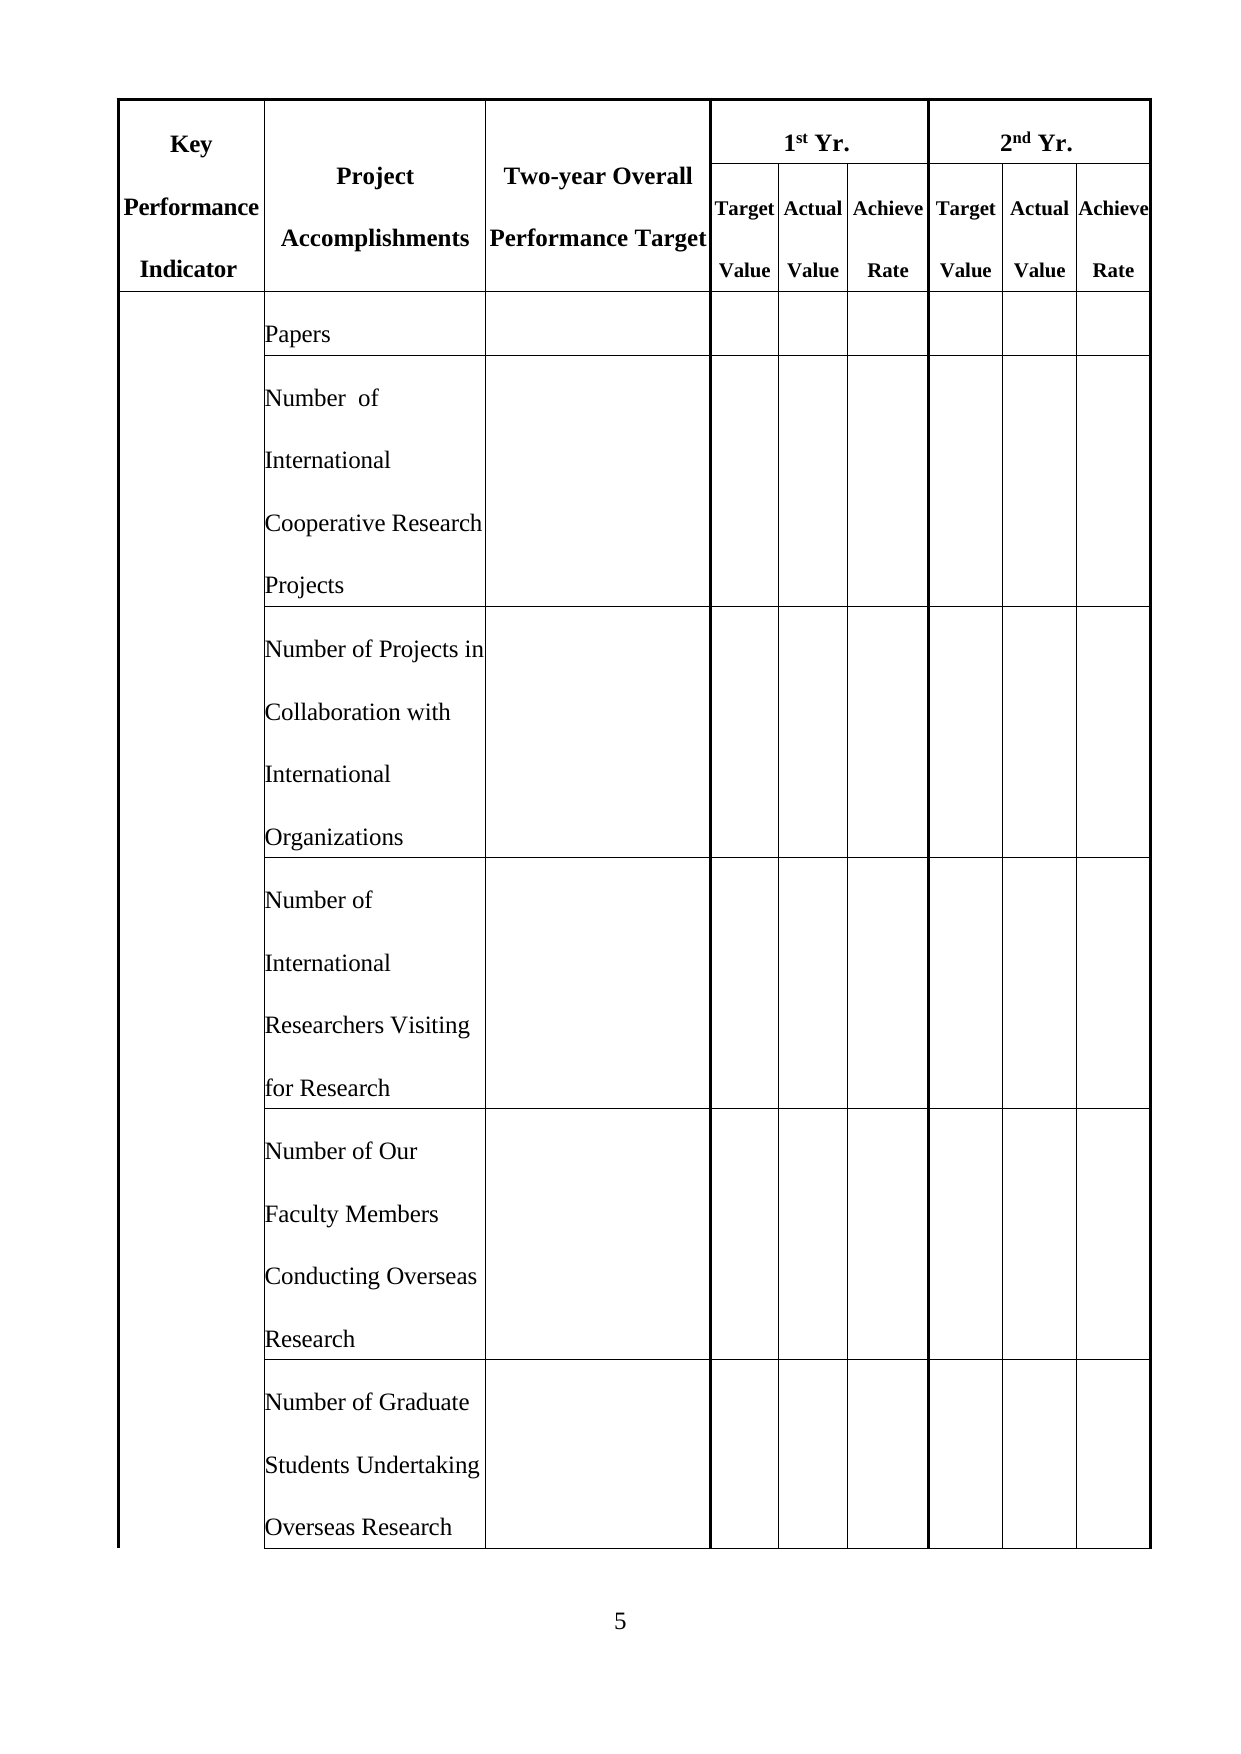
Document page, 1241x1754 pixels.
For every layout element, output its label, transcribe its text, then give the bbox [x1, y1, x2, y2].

table_cell [930, 858, 1002, 1108]
table_cell [1003, 1360, 1076, 1547]
table_cell Number of Our Faculty Members Conducting Overseas Research [265, 1109, 485, 1359]
table_cell Target Value [930, 164, 1002, 291]
table_cell [1077, 292, 1149, 355]
table_header 2nd Yr. [930, 101, 1149, 163]
table_cell [930, 1109, 1002, 1359]
table_cell [848, 1109, 927, 1359]
table_cell [1077, 1360, 1149, 1547]
table_cell [1077, 356, 1149, 606]
table_cell [486, 858, 709, 1108]
table_header Key Performance Indicator [120, 101, 264, 291]
table_cell Number of Projects in Collaboration with International Organizations [265, 607, 485, 857]
table_cell Number of Graduate Students Undertaking Overseas Research [265, 1360, 485, 1547]
table_cell [712, 858, 778, 1108]
table_cell [712, 1109, 778, 1359]
table_cell [712, 607, 778, 857]
table_cell [779, 1109, 847, 1359]
table_cell [1077, 858, 1149, 1108]
table_cell Number of International Cooperative Research Projects [265, 356, 485, 606]
table_cell [779, 292, 847, 355]
table_cell [1003, 607, 1076, 857]
table_cell [779, 607, 847, 857]
table_cell [486, 1360, 709, 1547]
table_cell Actual Value [779, 164, 847, 291]
table_cell [1003, 858, 1076, 1108]
table_cell [712, 356, 778, 606]
table_cell [848, 292, 927, 355]
table_cell [486, 1109, 709, 1359]
table_cell Target Value [712, 164, 778, 291]
table_cell [712, 292, 778, 355]
table_header 1st Yr. [712, 101, 927, 163]
table_cell [1003, 1109, 1076, 1359]
table_cell [486, 356, 709, 606]
table_cell [930, 292, 1002, 355]
table_cell [779, 356, 847, 606]
table_cell [1003, 356, 1076, 606]
table_cell [486, 607, 709, 857]
table_cell Achieve Rate [1077, 164, 1149, 291]
table_cell [1077, 607, 1149, 857]
table_header Project Accomplishments [265, 101, 485, 291]
table_cell [120, 292, 264, 1547]
table_cell [1003, 292, 1076, 355]
table_cell [848, 858, 927, 1108]
table_cell [848, 607, 927, 857]
table_cell [848, 356, 927, 606]
table_cell [930, 1360, 1002, 1547]
table_cell [486, 292, 709, 355]
table_cell [712, 1360, 778, 1547]
table_cell Achieve Rate [848, 164, 927, 291]
table_cell Papers [265, 292, 485, 355]
table_cell [930, 607, 1002, 857]
table_cell [930, 356, 1002, 606]
table_header Two-year Overall Performance Target [486, 101, 709, 291]
table_cell Actual Value [1003, 164, 1076, 291]
table_cell [1077, 1109, 1149, 1359]
table_cell [779, 1360, 847, 1547]
table_cell [848, 1360, 927, 1547]
table_cell [779, 858, 847, 1108]
table_cell Number of International Researchers Visiting for Research [265, 858, 485, 1108]
